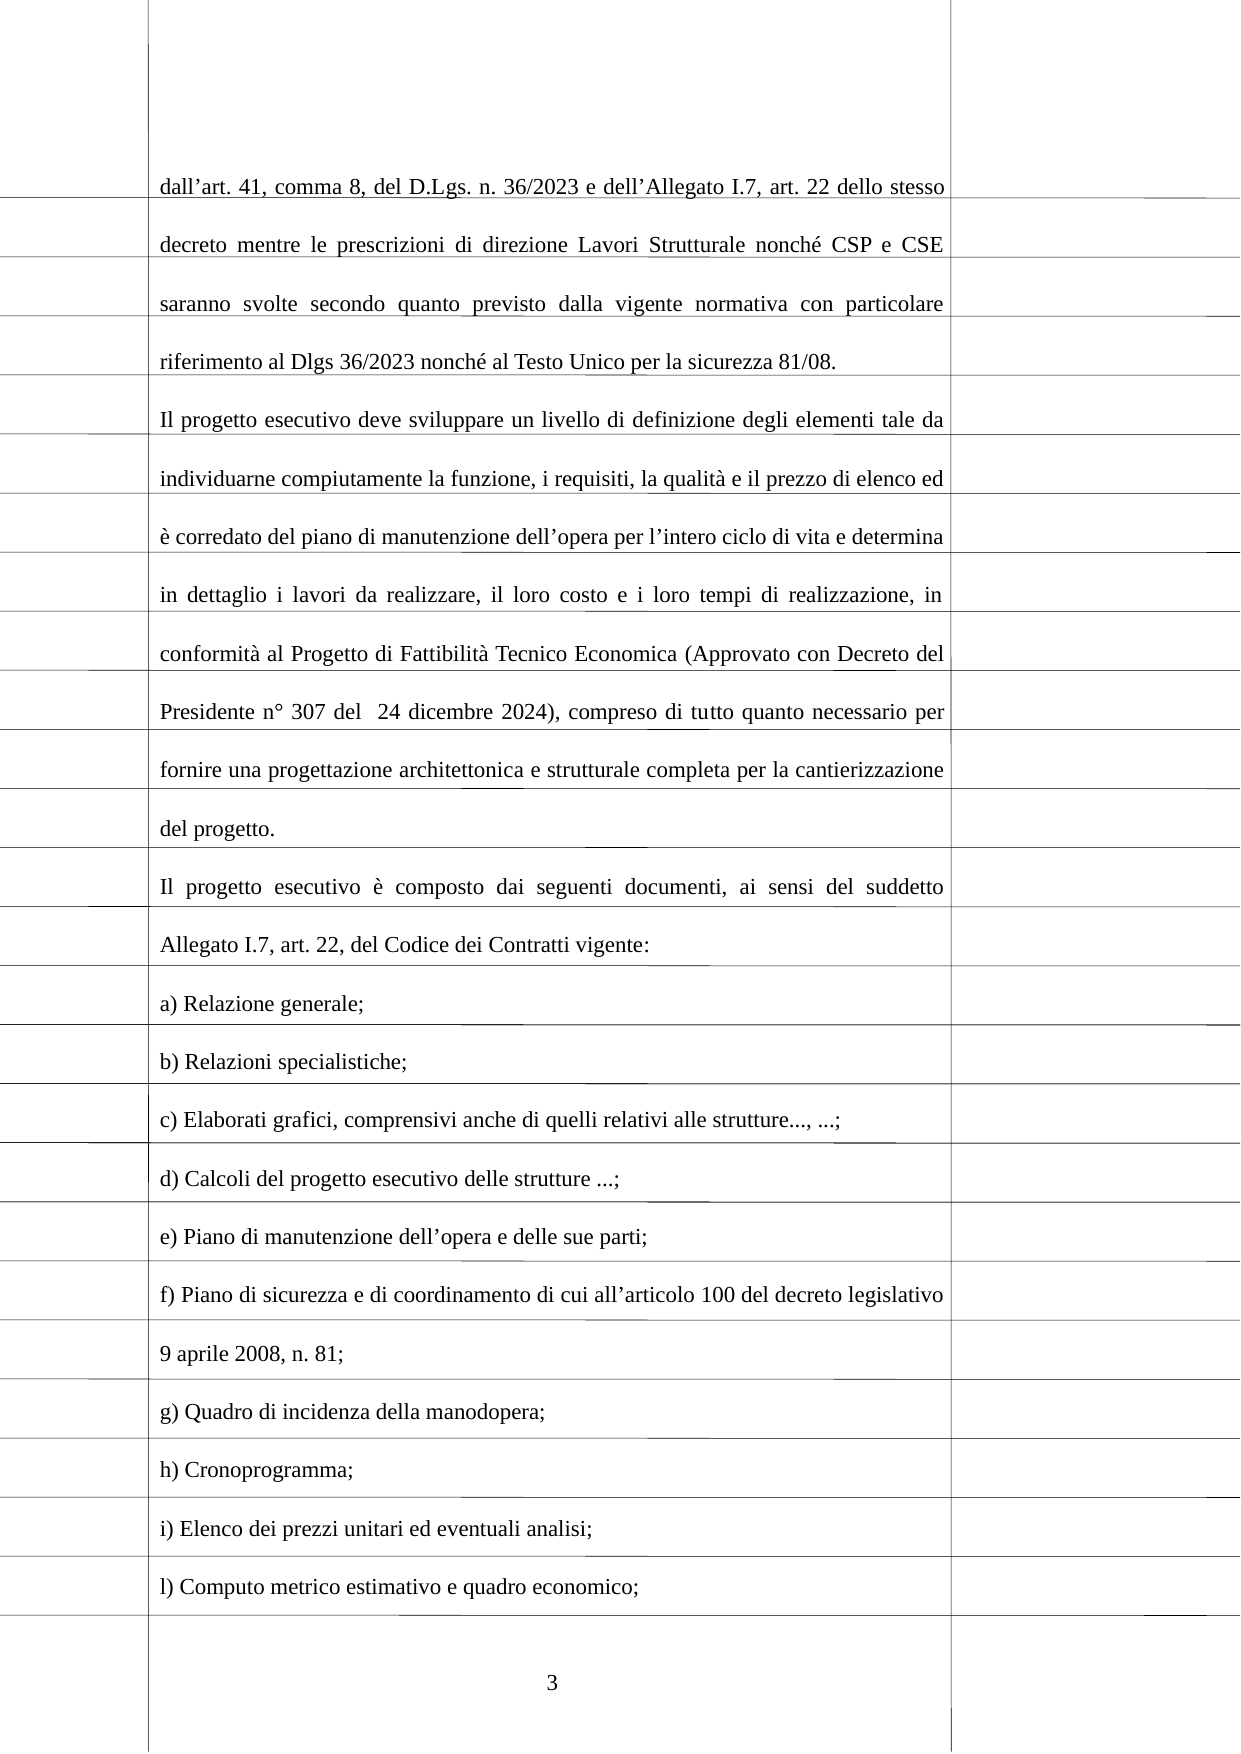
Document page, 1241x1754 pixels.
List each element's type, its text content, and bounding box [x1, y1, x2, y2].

list g) Quadro di incidenza della manodopera; [159, 1373, 945, 1431]
list d) Calcoli del progetto esecutivo delle strutture ...; [159, 1139, 945, 1198]
list l) Computo metrico estimativo e quadro economico; [159, 1548, 945, 1606]
list h) Cronoprogramma; [159, 1431, 945, 1489]
list i) Elenco dei prezzi unitari ed eventuali analisi; [159, 1489, 945, 1548]
list b) Relazioni specialistiche; [159, 1023, 945, 1081]
list c) Elaborati grafici, comprensivi anche di quelli relativi alle strutture..., ...; [159, 1081, 945, 1139]
text dall’art. 41, comma 8, del D.Lgs. n. 36/2023 e dell’Allegato I.7, art. 22 dello stesso decreto mentre le prescrizioni di direzione Lavori Strutturale nonché CSP e CSE saranno svolte secondo quanto previsto dalla vigente normativa con particolare riferimento al Dlgs 36/2023 nonché al Testo Unico per la sicurezza 81/08. [159, 148, 945, 381]
text Il progetto esecutivo deve sviluppare un livello di definizione degli elementi tale da individuarne compiutamente la funzione, i requisiti, la qualità e il prezzo di elenco ed è corredato del piano di manutenzione dell’opera per l’intero ciclo di vita e determina in dettaglio i lavori da realizzare, il loro costo e i loro tempi di realizzazione, in conformità al Progetto di Fattibilità Tecnico Economica (Approvato con Decreto del Presidente n° 307 del 24 dicembre 2024), compreso di tutto quanto necessario per fornire una progettazione architettonica e strutturale completa per la cantierizzazione del progetto. [159, 381, 945, 848]
list a) Relazione generale; [159, 964, 945, 1023]
list f) Piano di sicurezza e di coordinamento di cui all’articolo 100 del decreto legislativo 9 aprile 2008, n. 81; [159, 1256, 945, 1373]
list e) Piano di manutenzione dell’opera e delle sue parti; [159, 1198, 945, 1256]
text Il progetto esecutivo è composto dai seguenti documenti, ai sensi del suddetto Allegato I.7, art. 22, del Codice dei Contratti vigente: [159, 848, 945, 964]
